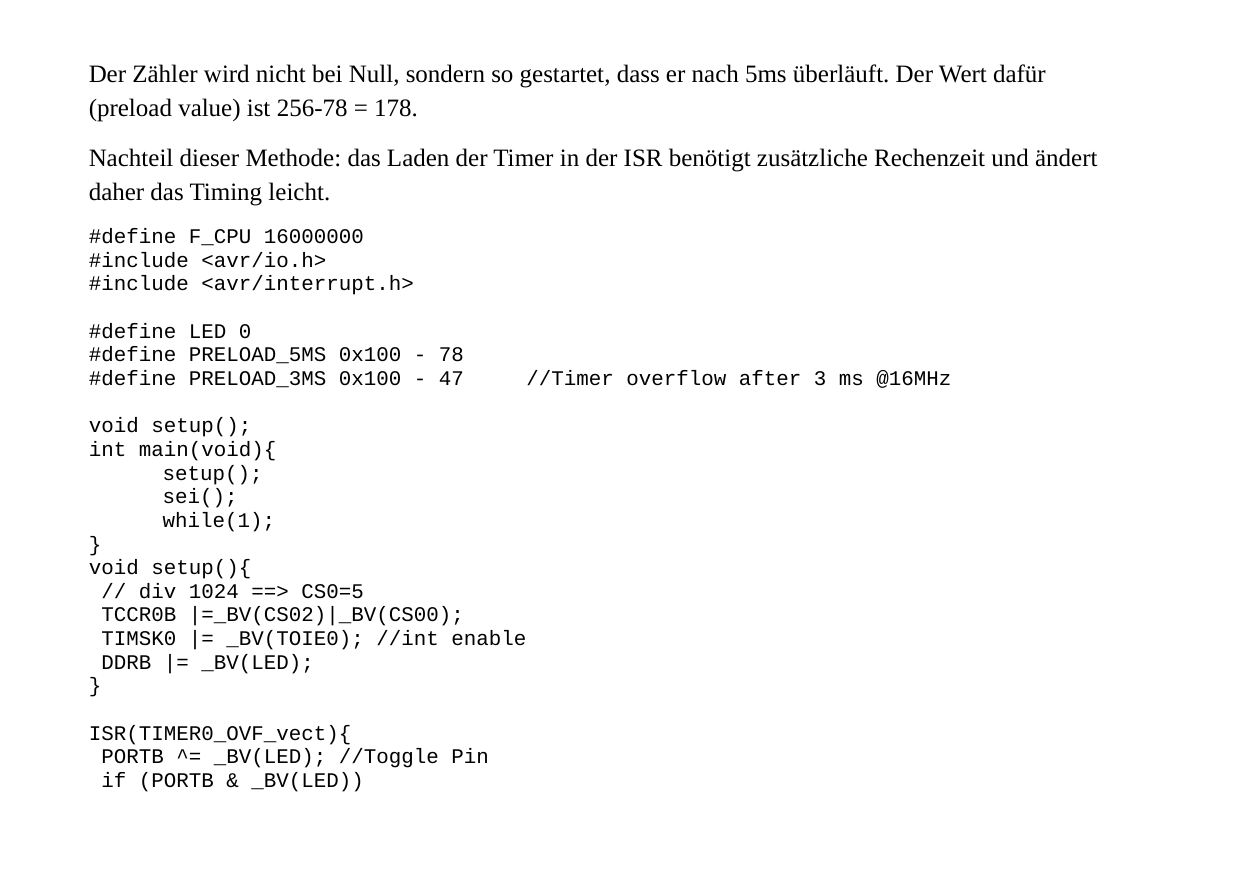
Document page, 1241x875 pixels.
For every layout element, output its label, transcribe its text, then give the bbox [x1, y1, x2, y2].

text Der Zähler wird nicht bei Null, sondern so gestartet, dass er nach 5ms überläuft. Der Wert dafür (preload value) ist 256-78 = 178. [88, 59, 1122, 122]
text } void setup(){ // div 1024 ==> CS0=5 TCCR0B |=_BV(CS02)|_BV(CS00); TIMSK0 |= _BV(TOIE0); //int enable DDRB |= _BV(LED); } [88, 533, 1122, 723]
text ISR(TIMER0_OVF_vect){ PORTB ^= _BV(LED); //Toggle Pin if (PORTB & _BV(LED)) [88, 723, 1122, 794]
text Nachteil dieser Methode: das Laden der Timer in der ISR benötigt zusätzliche Rechenzeit und ändert daher das Timing leicht. [88, 143, 1122, 206]
text #define F_CPU 16000000 #include <avr/io.h> #include <avr/interrupt.h> #define LED 0 #define PRELOAD_5MS 0x100 - 78 #define PRELOAD_3MS 0x100 - 47 //Timer overflow after 3 ms @16MHz void setup(); int main(void){ [88, 226, 1122, 463]
text setup(); sei(); while(1); [88, 463, 1122, 533]
